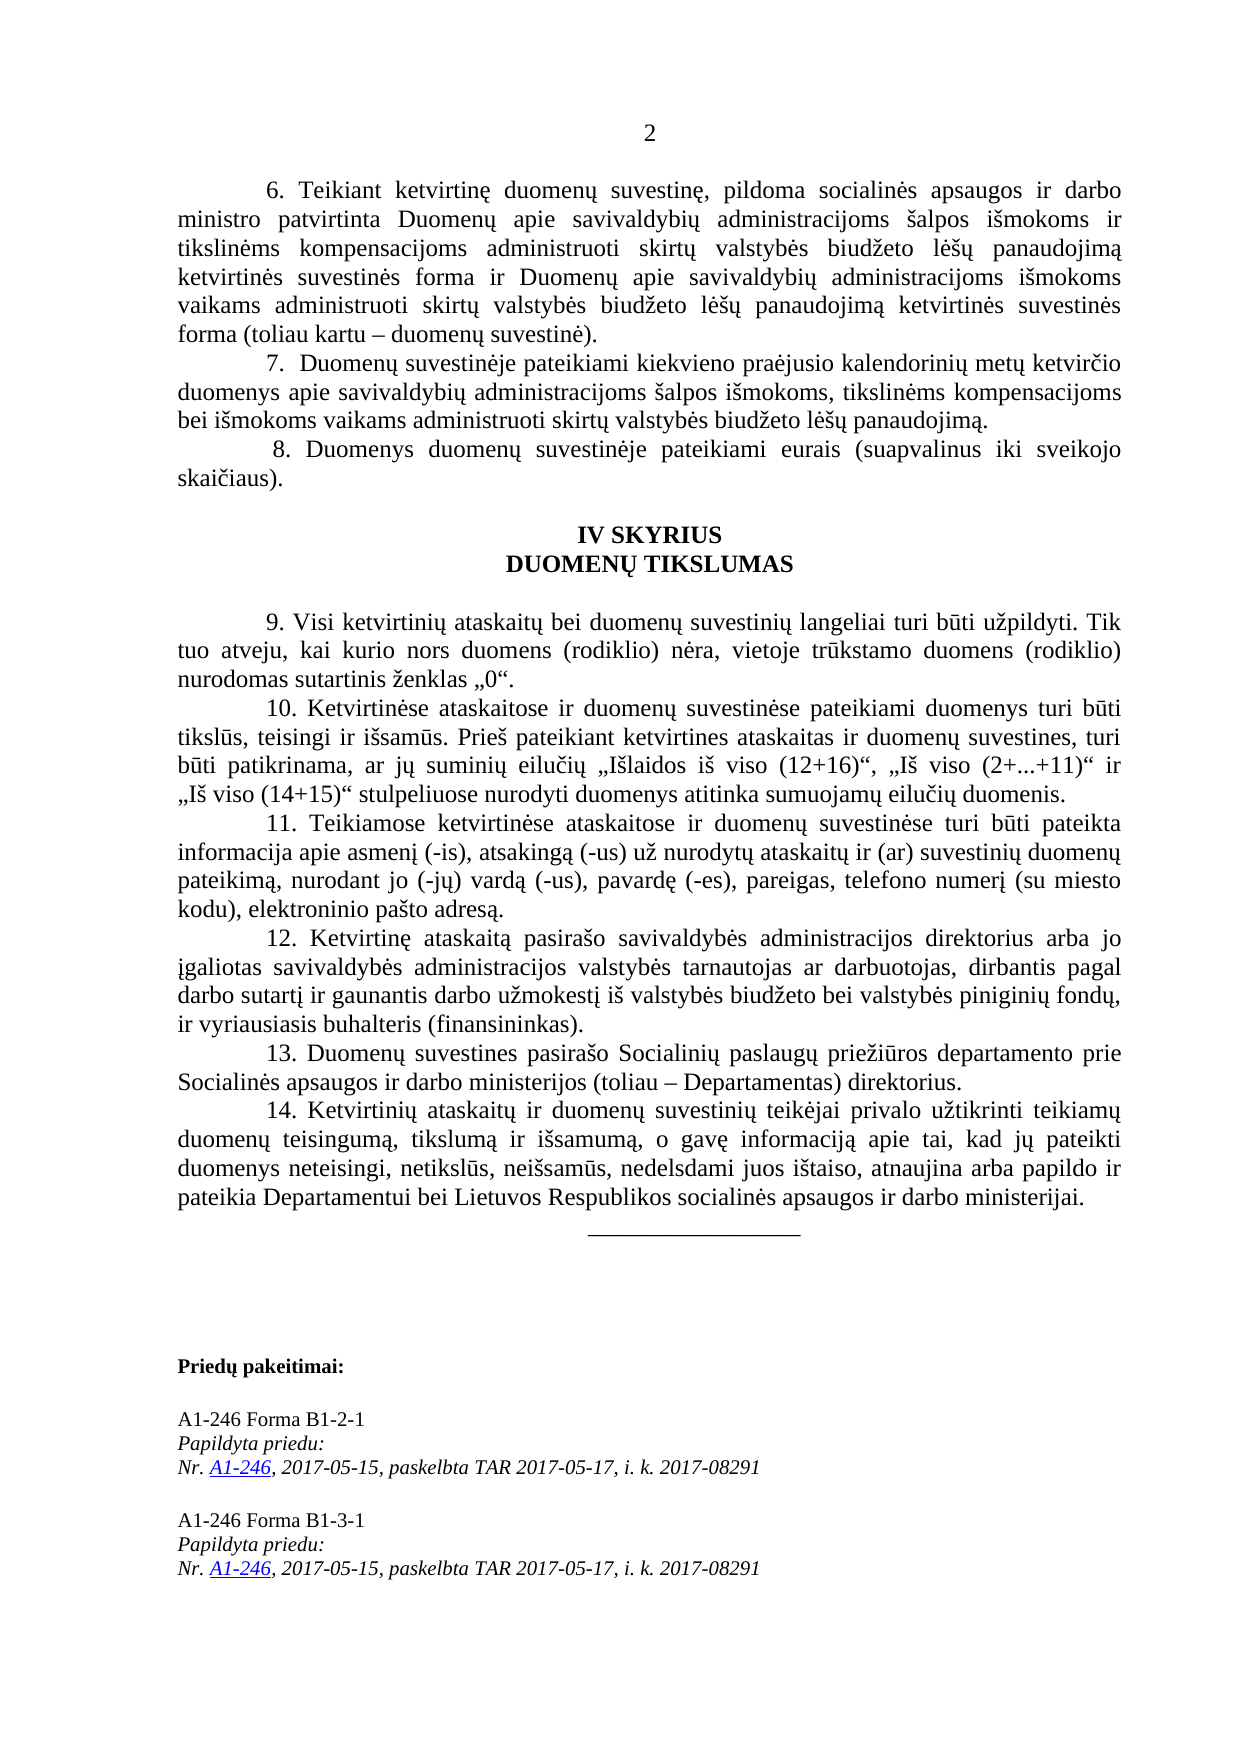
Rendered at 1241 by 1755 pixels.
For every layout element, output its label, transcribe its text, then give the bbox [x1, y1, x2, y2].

text 7. Duomenų suvestinėje pateikiami kiekvieno praėjusio kalendorinių metų ketvirčio duomenys apie savivaldybių administracijoms šalpos išmokoms, tikslinėms kompensacijoms bei išmokoms vaikams administruoti skirtų valstybės biudžeto lėšų panaudojimą. [177, 348, 1122, 434]
text 13. Duomenų suvestines pasirašo Socialinių paslaugų priežiūros departamento prie Socialinės apsaugos ir darbo ministerijos (toliau – Departamentas) direktorius. [177, 1038, 1122, 1095]
text 6. Teikiant ketvirtinę duomenų suvestinę, pildoma socialinės apsaugos ir darbo ministro patvirtinta Duomenų apie savivaldybių administracijoms šalpos išmokoms ir tikslinėms kompensacijoms administruoti skirtų valstybės biudžeto lėšų panaudojimą ketvirtinės suvestinės forma ir Duomenų apie savivaldybių administracijoms išmokoms vaikams administruoti skirtų valstybės biudžeto lėšų panaudojimą ketvirtinės suvestinės forma (toliau kartu – duomenų suvestinė). [177, 175, 1122, 348]
text Papildyta priedu: [177, 1532, 1122, 1556]
text 11. Teikiamose ketvirtinėse ataskaitose ir duomenų suvestinėse turi būti pateikta informacija apie asmenį (-is), atsakingą (-us) už nurodytų ataskaitų ir (ar) suvestinių duomenų pateikimą, nurodant jo (-jų) vardą (-us), pavardę (-es), pareigas, telefono numerį (su miesto kodu), elektroninio pašto adresą. [177, 808, 1122, 923]
text 12. Ketvirtinę ataskaitą pasirašo savivaldybės administracijos direktorius arba jo įgaliotas savivaldybės administracijos valstybės tarnautojas ar darbuotojas, dirbantis pagal darbo sutartį ir gaunantis darbo užmokestį iš valstybės biudžeto bei valstybės piniginių fondų, ir vyriausiasis buhalteris (finansininkas). [177, 923, 1122, 1038]
text _________________ [177, 1210, 1122, 1239]
text A1-246 Forma B1-3-1 [177, 1508, 1122, 1532]
text 10. Ketvirtinėse ataskaitose ir duomenų suvestinėse pateikiami duomenys turi būti tikslūs, teisingi ir išsamūs. Prieš pateikiant ketvirtines ataskaitas ir duomenų suvestines, turi būti patikrinama, ar jų suminių eilučių „Išlaidos iš viso (12+16)“, „Iš viso (2+...+11)“ ir „Iš viso (14+15)“ stulpeliuose nurodyti duomenys atitinka sumuojamų eilučių duomenis. [177, 693, 1122, 808]
text 8. Duomenys duomenų suvestinėje pateikiami eurais (suapvalinus iki sveikojo skaičiaus). [177, 434, 1122, 492]
text Priedų pakeitimai: [177, 1354, 1122, 1378]
text Papildyta priedu: [177, 1431, 1122, 1455]
text Nr. A1-246, 2017-05-15, paskelbta TAR 2017-05-17, i. k. 2017-08291 [177, 1455, 1122, 1479]
text 9. Visi ketvirtinių ataskaitų bei duomenų suvestinių langeliai turi būti užpildyti. Tik tuo atveju, kai kurio nors duomens (rodiklio) nėra, vietoje trūkstamo duomens (rodiklio) nurodomas sutartinis ženklas „0“. [177, 607, 1122, 693]
text IV SKYRIUS [177, 520, 1122, 549]
text A1-246 Forma B1-2-1 [177, 1407, 1122, 1431]
text Nr. A1-246, 2017-05-15, paskelbta TAR 2017-05-17, i. k. 2017-08291 [177, 1556, 1122, 1580]
text 14. Ketvirtinių ataskaitų ir duomenų suvestinių teikėjai privalo užtikrinti teikiamų duomenų teisingumą, tikslumą ir išsamumą, o gavę informaciją apie tai, kad jų pateikti duomenys neteisingi, netikslūs, neišsamūs, nedelsdami juos ištaiso, atnaujina arba papildo ir pateikia Departamentui bei Lietuvos Respublikos socialinės apsaugos ir darbo ministerijai. [177, 1095, 1122, 1210]
text DUOMENŲ TIKSLUMAS [177, 549, 1122, 578]
